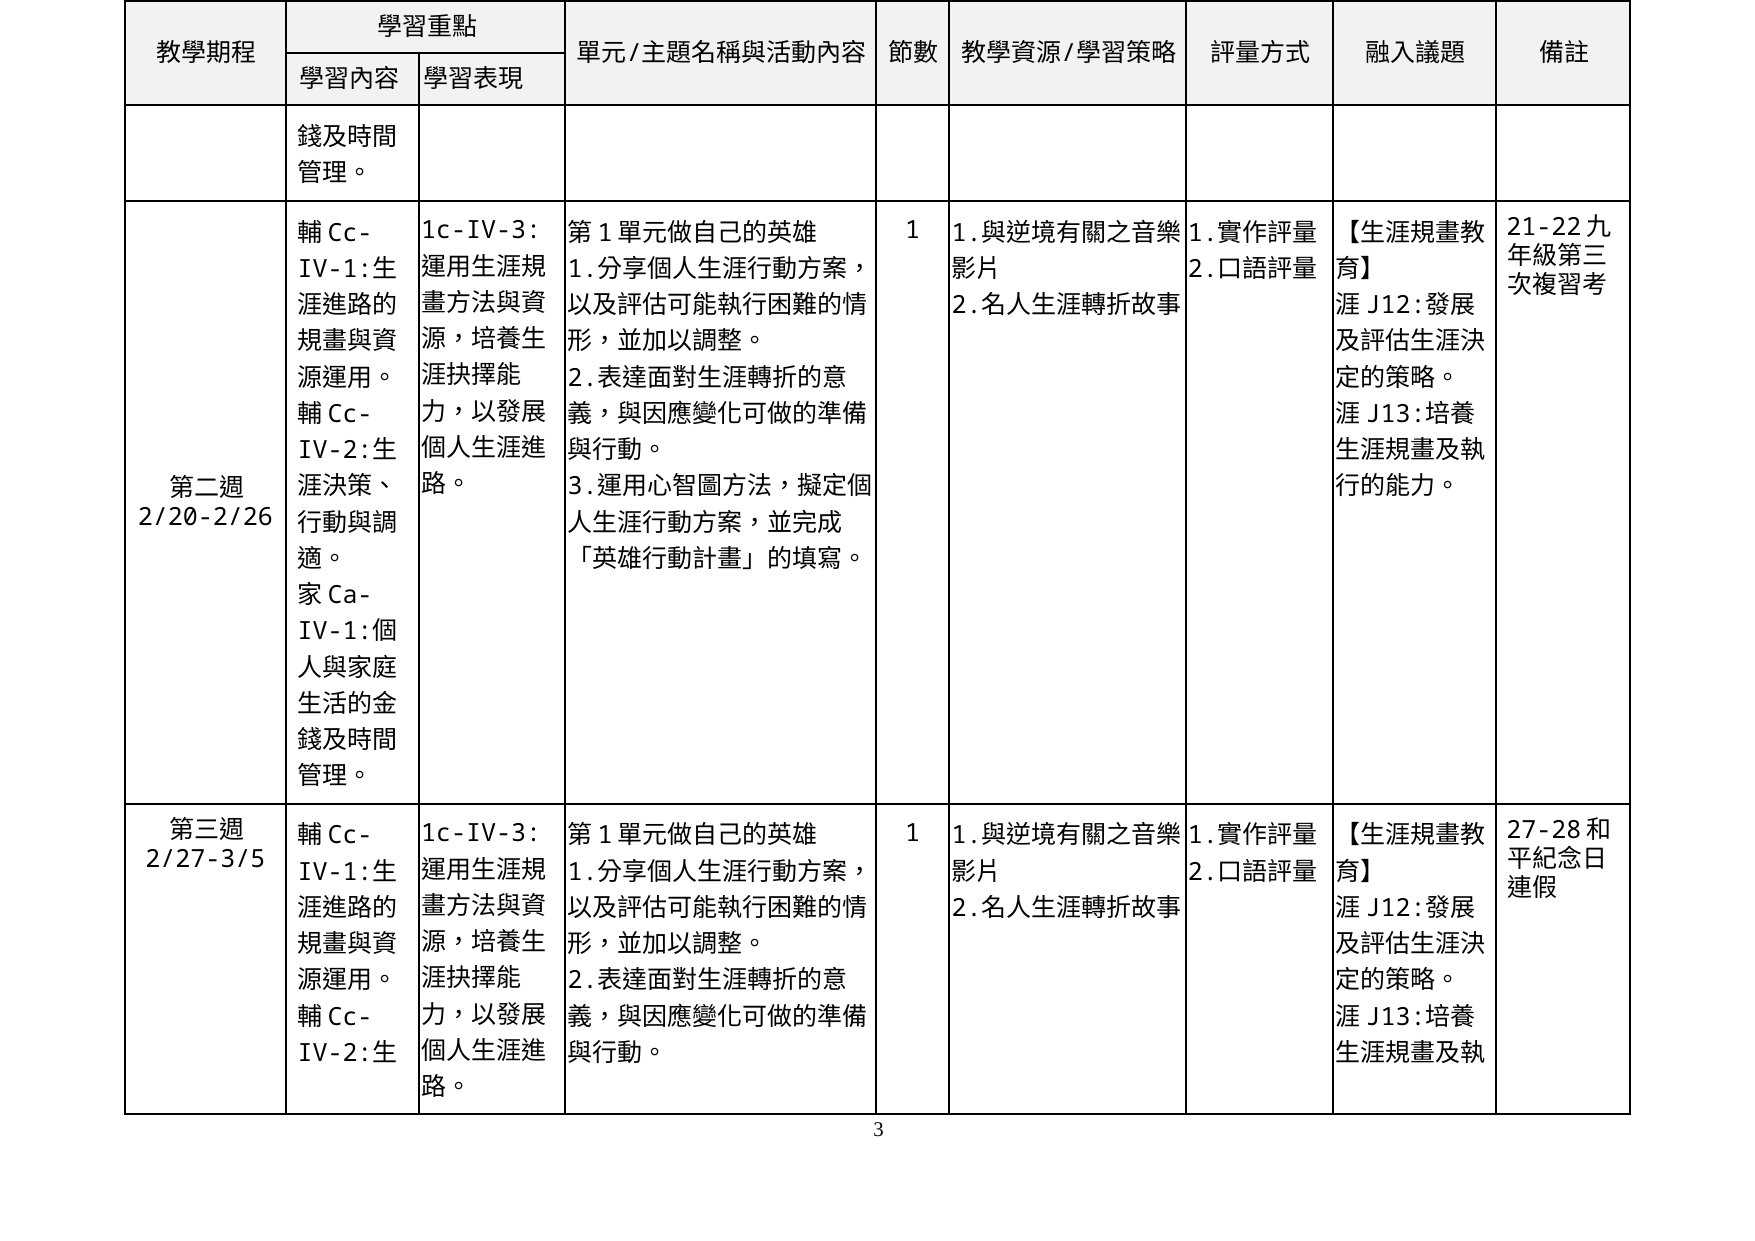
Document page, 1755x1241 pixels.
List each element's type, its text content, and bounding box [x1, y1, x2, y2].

table_cell 學習內容 [287, 54, 418, 104]
table_cell 1.與逆境有關之音樂影片 2.名人生涯轉折故事 [950, 805, 1185, 1113]
table_cell 1 [877, 805, 948, 1113]
table_cell 27-28和平紀念日連假 [1497, 805, 1629, 1113]
table_cell 21-22九年級第三次複習考 [1497, 202, 1629, 802]
table_header 節數 [877, 2, 948, 104]
table_header 評量方式 [1187, 2, 1332, 104]
table_cell 第1單元做自己的英雄 1.分享個人生涯行動方案，以及評估可能執行困難的情形，並加以調整。 2.表達面對生涯轉折的意義，與因應變化可做的準備與行動。 [566, 805, 875, 1113]
table_cell 1 [877, 202, 948, 802]
table_header 備註 [1497, 2, 1629, 104]
table_cell 1.實作評量 2.口語評量 [1187, 805, 1332, 1113]
table_cell 【生涯規畫教育】 涯J12:發展及評估生涯決定的策略。 涯J13:培養生涯規畫及執 [1334, 805, 1495, 1113]
table_cell 1.實作評量 2.口語評量 [1187, 202, 1332, 802]
table_cell 第1單元做自己的英雄 1.分享個人生涯行動方案，以及評估可能執行困難的情形，並加以調整。 2.表達面對生涯轉折的意義，與因應變化可做的準備與行動。 3.運用心智圖方法，擬定個人生涯行動方案，並完成「英雄行動計畫」的填寫。 [566, 202, 875, 802]
table_cell 1c-IV-3:運用生涯規畫方法與資源，培養生涯抉擇能力，以發展個人生涯進路。 [420, 202, 564, 802]
table_cell [1497, 106, 1629, 199]
table_cell [566, 106, 875, 199]
table_cell [950, 106, 1185, 199]
table_header 學習重點 [287, 2, 564, 52]
table_cell 第二週 2/20-2/26 [126, 202, 285, 802]
table_cell 1.與逆境有關之音樂影片 2.名人生涯轉折故事 [950, 202, 1185, 802]
table_cell [420, 106, 564, 199]
table_cell 輔Cc-IV-1:生涯進路的規畫與資源運用。 輔Cc-IV-2:生 [287, 805, 418, 1113]
table_cell 第三週2/27-3/5 [126, 805, 285, 1113]
table_cell 輔Cc-IV-1:生涯進路的規畫與資源運用。 輔Cc-IV-2:生涯決策、行動與調適。 家Ca-IV-1:個人與家庭生活的金錢及時間管理。 [287, 202, 418, 802]
table_cell 學習表現 [420, 54, 564, 104]
table_header 教學期程 [126, 2, 285, 104]
table_cell 1c-IV-3:運用生涯規畫方法與資源，培養生涯抉擇能力，以發展個人生涯進路。 [420, 805, 564, 1113]
table_header 融入議題 [1334, 2, 1495, 104]
table_cell [126, 106, 285, 199]
table_header 單元/主題名稱與活動內容 [566, 2, 875, 104]
table_cell [1187, 106, 1332, 199]
table_cell [877, 106, 948, 199]
table_cell [1334, 106, 1495, 199]
table_cell 【生涯規畫教育】 涯J12:發展及評估生涯決定的策略。 涯J13:培養生涯規畫及執行的能力。 [1334, 202, 1495, 802]
table_cell 錢及時間管理。 [287, 106, 418, 199]
table_header 教學資源/學習策略 [950, 2, 1185, 104]
